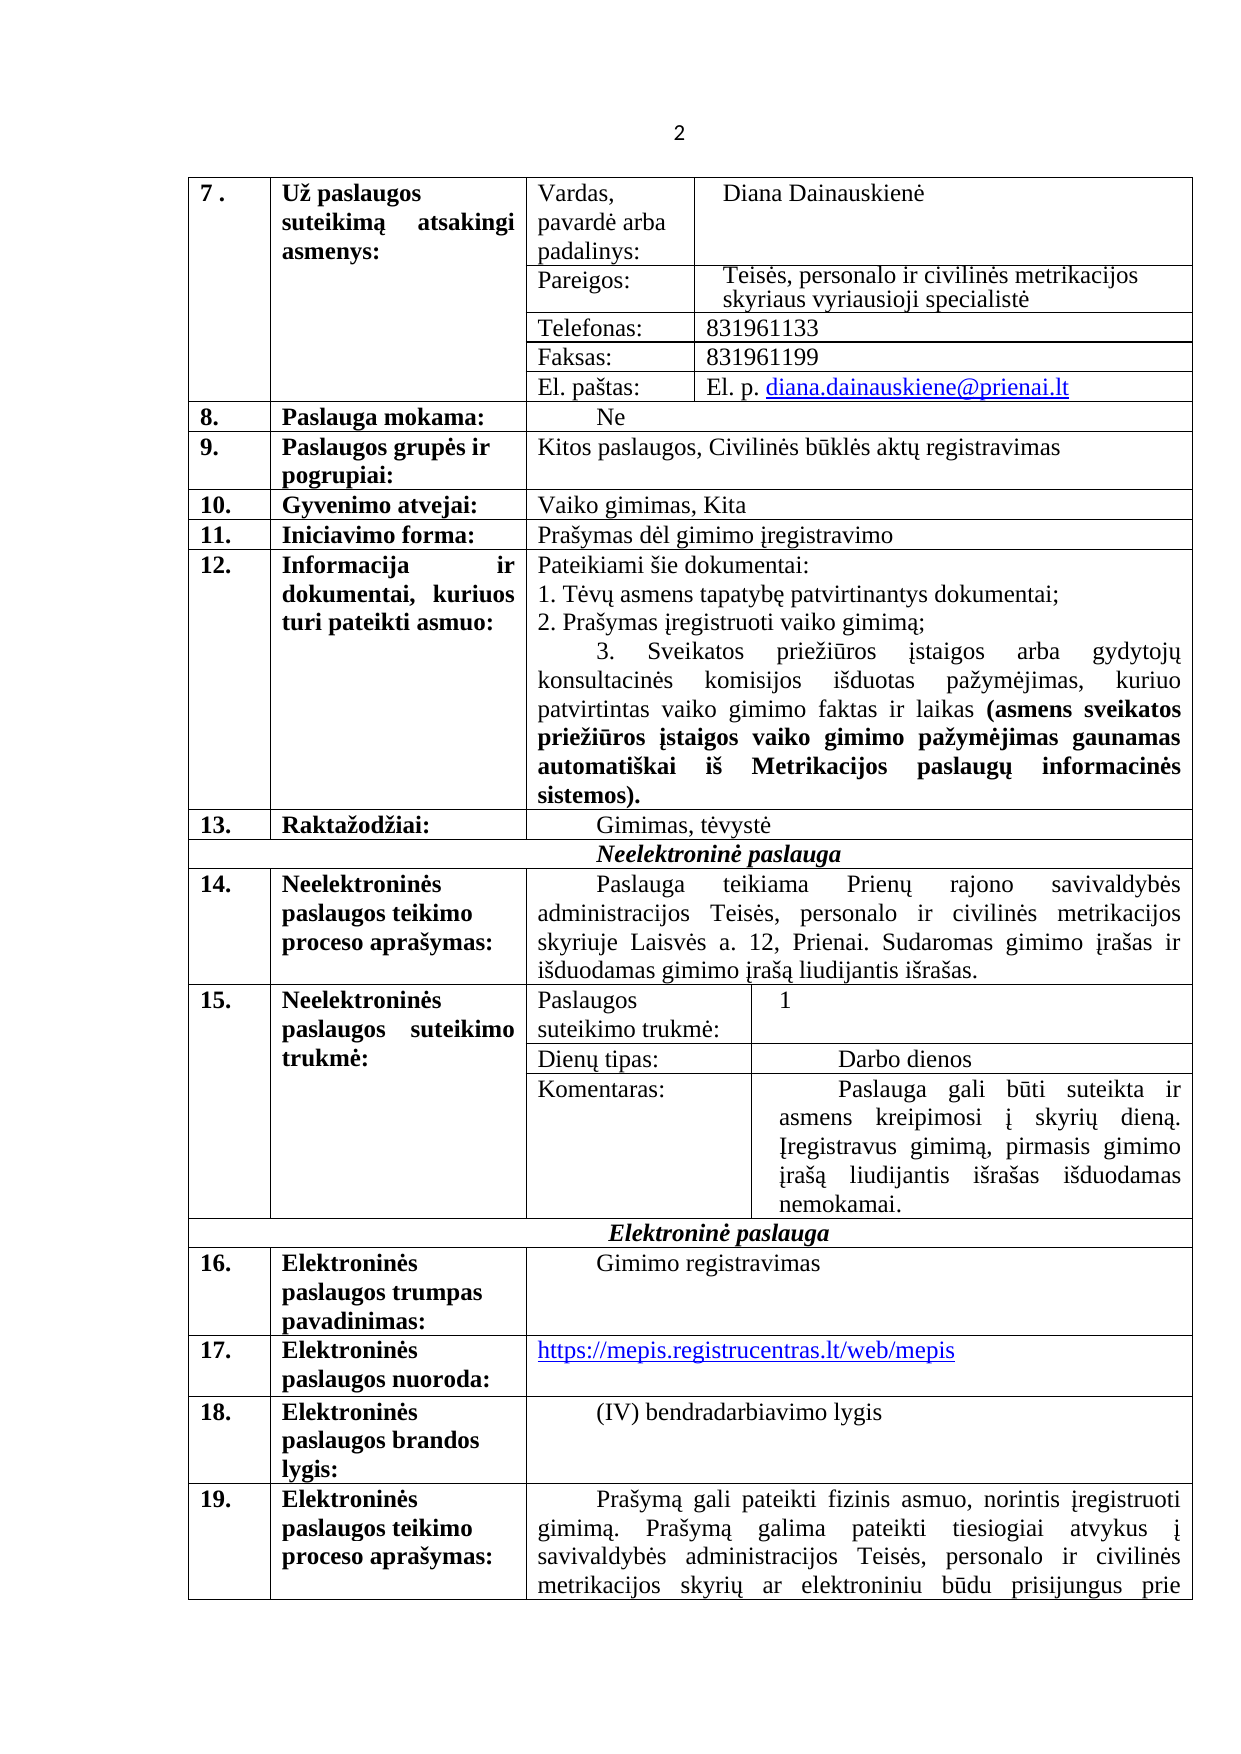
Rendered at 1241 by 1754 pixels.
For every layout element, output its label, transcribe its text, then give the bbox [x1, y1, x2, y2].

table_cell Pareigos: [527, 266, 694, 312]
table_cell Prašymą gali pateikti fizinis asmuo, norintis įregistruoti gimimą. Prašymą galima pateikti tiesiogiai atvykus į savivaldybės administracijos Teisės, personalo ir civilinės metrikacijos skyrių ar elektroniniu būdu prisijungus prie [527, 1484, 1192, 1599]
table_cell Pateikiami šie dokumentai: 1. Tėvų asmens tapatybę patvirtinantys dokumentai; 2. Prašymas įregistruoti vaiko gimimą; 3. Sveikatos priežiūros įstaigos arba gydytojų konsultacinės komisijos išduotas pažymėjimas, kuriuo patvirtintas vaiko gimimo faktas ir laikas (asmens sveikatos priežiūros įstaigos vaiko gimimo pažymėjimas gaunamas automatiškai iš Metrikacijos paslaugų informacinės sistemos). [527, 550, 1192, 809]
table_cell Kitos paslaugos, Civilinės būklės aktų registravimas [527, 432, 1192, 489]
table_cell 831961199 [695, 343, 1192, 371]
table_cell Diana Dainauskienė [695, 178, 1192, 264]
table_cell 9. [189, 432, 270, 489]
table_cell 12. [189, 550, 270, 809]
table_cell Raktažodžiai: [271, 810, 526, 838]
table_cell 17. [189, 1336, 270, 1396]
table_cell Gimimas, tėvystė [527, 810, 1192, 838]
table_cell Gimimo registravimas [527, 1248, 1192, 1334]
table_cell Teisės, personalo ir civilinės metrikacijos skyriaus vyriausioji specialistė [695, 266, 1192, 312]
table_cell Komentaras: [527, 1074, 751, 1217]
table_cell Neelektroninė paslauga [189, 840, 1192, 868]
table_cell 10. [189, 490, 270, 519]
table_cell El. paštas: [527, 372, 694, 401]
table_cell Elektroninės paslaugos trumpas pavadinimas: [271, 1248, 526, 1334]
table_cell Paslaugos grupės ir pogrupiai: [271, 432, 526, 489]
table_cell 19. [189, 1484, 270, 1599]
table_cell Vaiko gimimas, Kita [527, 490, 1192, 519]
table_cell (IV) bendradarbiavimo lygis [527, 1397, 1192, 1483]
table_cell Paslauga gali būti suteikta ir asmens kreipimosi į skyrių dieną. Įregistravus gimimą, pirmasis gimimo įrašą liudijantis išrašas išduodamas nemokamai. [752, 1074, 1192, 1217]
table_cell 13. [189, 810, 270, 838]
table_cell Dienų tipas: [527, 1044, 751, 1073]
table_cell 15. [189, 985, 270, 1217]
table_cell Prašymas dėl gimimo įregistravimo [527, 520, 1192, 549]
table_cell 18. [189, 1397, 270, 1483]
table_cell 831961133 [695, 313, 1192, 341]
table_cell Faksas: [527, 343, 694, 371]
table_cell Ne [527, 402, 1192, 431]
table_cell Neelektroninės paslaugos suteikimo trukmė: [271, 985, 526, 1217]
table_cell 14. [189, 869, 270, 984]
table_cell 11. [189, 520, 270, 549]
table_cell Gyvenimo atvejai: [271, 490, 526, 519]
table_cell Elektroninės paslaugos brandos lygis: [271, 1397, 526, 1483]
table_cell Paslaugos suteikimo trukmė: [527, 985, 751, 1043]
table_cell Iniciavimo forma: [271, 520, 526, 549]
table_cell Paslauga teikiama Prienų rajono savivaldybės administracijos Teisės, personalo ir civilinės metrikacijos skyriuje Laisvės a. 12, Prienai. Sudaromas gimimo įrašas ir išduodamas gimimo įrašą liudijantis išrašas. [527, 869, 1192, 984]
table_cell Telefonas: [527, 313, 694, 341]
table_cell Elektroninės paslaugos teikimo proceso aprašymas: [271, 1484, 526, 1599]
table_cell Vardas, pavardė arba padalinys: [527, 178, 694, 264]
table_cell Darbo dienos [752, 1044, 1192, 1073]
table_cell El. p. diana.dainauskiene@prienai.lt [695, 372, 1192, 401]
table_cell 8. [189, 402, 270, 431]
table_cell 1 [752, 985, 1192, 1043]
table_cell Informacija ir dokumentai, kuriuos turi pateikti asmuo: [271, 550, 526, 809]
table_cell Elektroninė paslauga [189, 1219, 1192, 1247]
table_cell Paslauga mokama: [271, 402, 526, 431]
table_cell https://mepis.registrucentras.lt/web/mepis [527, 1336, 1192, 1396]
table_cell 7 . [189, 178, 270, 401]
table_cell Neelektroninės paslaugos teikimo proceso aprašymas: [271, 869, 526, 984]
table_cell 16. [189, 1248, 270, 1334]
table_cell Už paslaugos suteikimą atsakingi asmenys: [271, 178, 526, 401]
table_cell Elektroninės paslaugos nuoroda: [271, 1336, 526, 1396]
